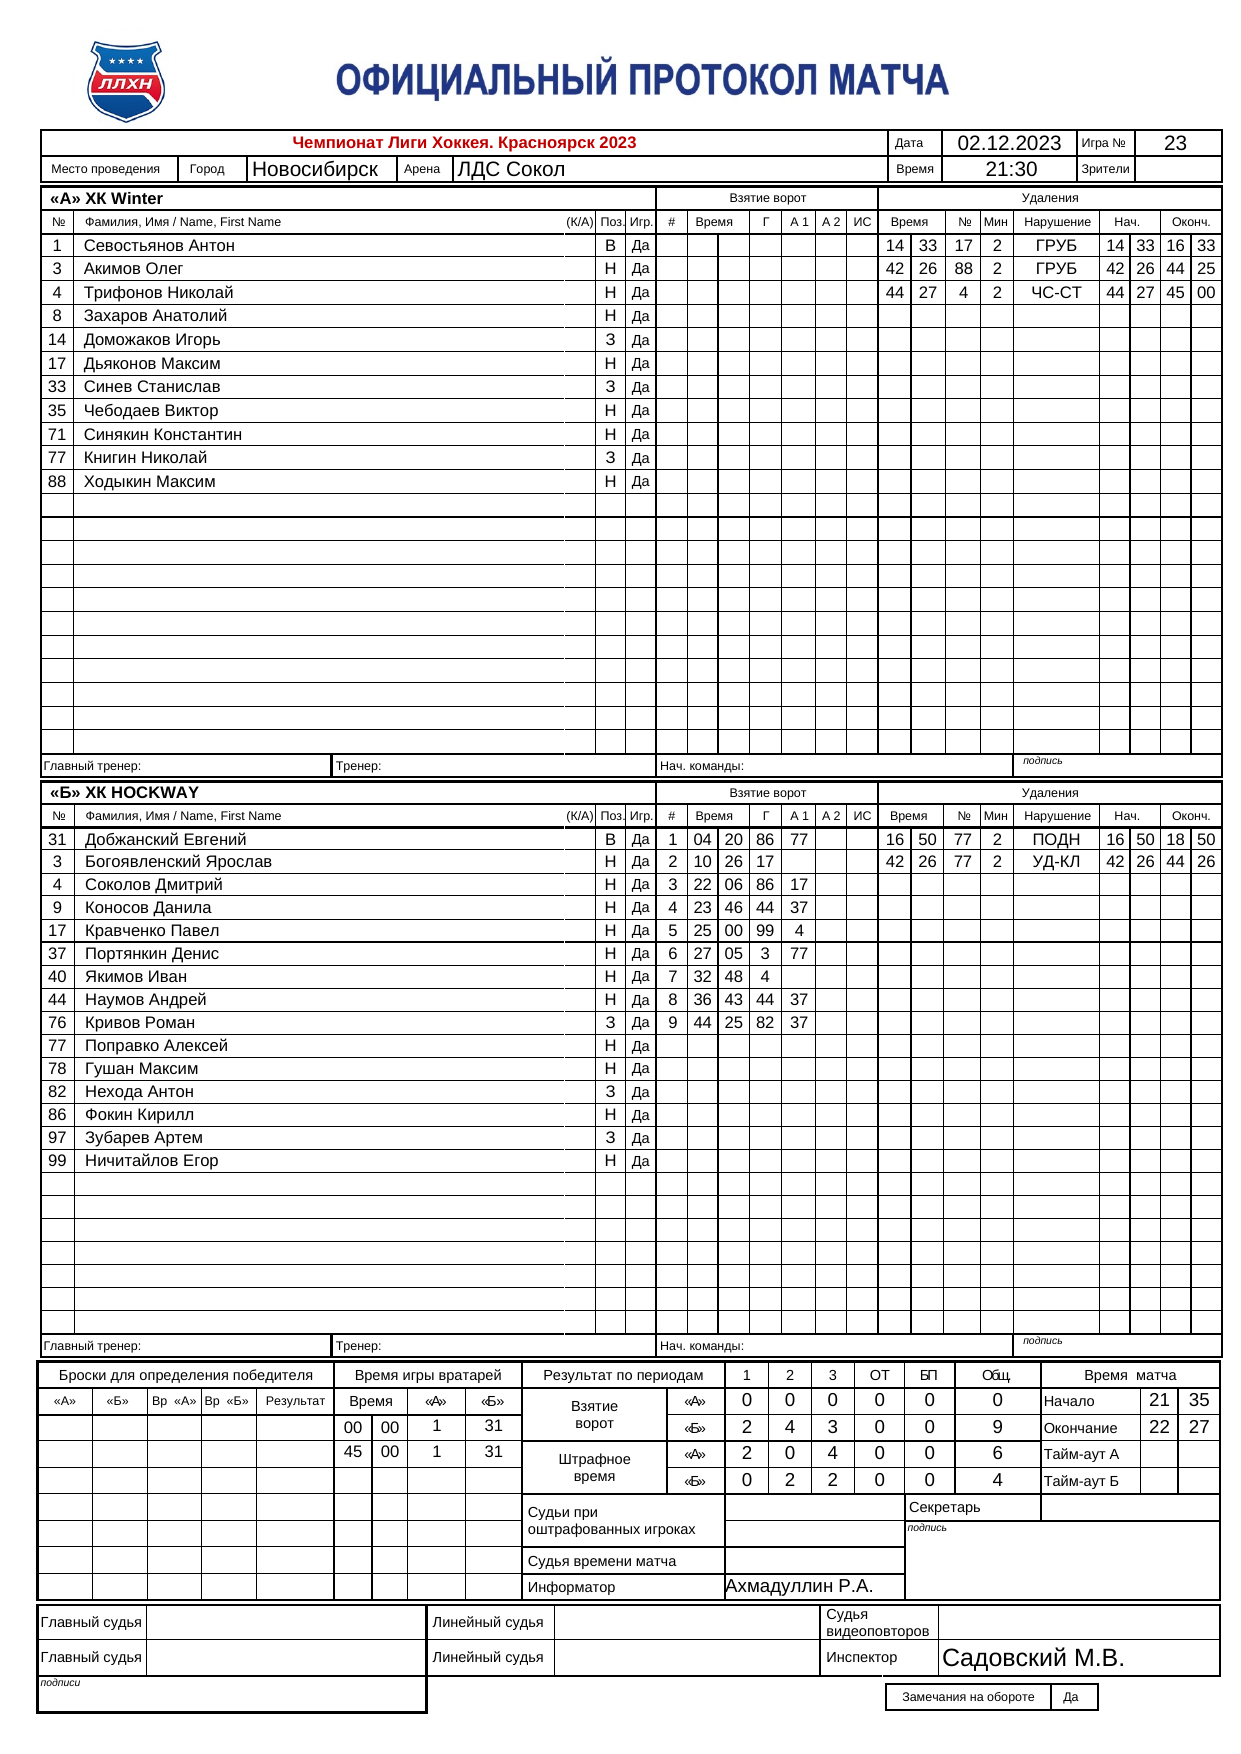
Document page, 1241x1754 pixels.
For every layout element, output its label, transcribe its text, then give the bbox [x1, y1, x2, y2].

table_cell [719, 1242, 749, 1264]
table_cell [688, 1058, 717, 1079]
table_cell [981, 1081, 1013, 1103]
table_cell [912, 1081, 943, 1103]
table_cell [565, 235, 595, 256]
table_cell 44 [750, 896, 781, 918]
table_cell 86 [42, 1104, 74, 1126]
table_cell [93, 1441, 147, 1467]
table_cell [565, 943, 595, 964]
table_cell [879, 518, 910, 540]
table_cell 82 [750, 1012, 781, 1033]
table_cell [688, 399, 717, 422]
table_cell Н [596, 281, 625, 303]
table_cell [373, 1494, 407, 1520]
table_cell [782, 446, 815, 469]
table_cell [565, 352, 595, 374]
table_cell 77 [944, 850, 980, 872]
table_cell [750, 1288, 781, 1310]
table_cell [1131, 588, 1160, 611]
table_cell [847, 588, 877, 611]
table_cell «Б» [93, 1389, 147, 1413]
table_cell [750, 1311, 781, 1333]
table_cell [750, 1265, 781, 1287]
table_cell ГРУБ [1014, 257, 1099, 280]
table_cell [1161, 305, 1190, 327]
table_cell «Б» [668, 1468, 724, 1493]
table_cell [1192, 612, 1221, 634]
table_cell [1192, 707, 1221, 729]
table_cell [750, 659, 781, 682]
table_cell [74, 683, 564, 706]
table_cell [719, 1288, 749, 1310]
table_cell [688, 1265, 717, 1287]
table_cell Н [596, 1150, 625, 1172]
table_cell 2 [981, 257, 1013, 280]
table_cell [981, 636, 1013, 658]
table_cell [1131, 494, 1160, 516]
table_cell [657, 494, 687, 516]
table_cell [565, 1058, 595, 1079]
table_cell [626, 494, 655, 516]
table_cell [1100, 943, 1129, 964]
table_cell [42, 636, 73, 658]
table_cell [750, 446, 781, 469]
table_cell [688, 683, 717, 706]
table_cell Да [626, 423, 655, 445]
table_cell [847, 829, 877, 849]
table_cell [816, 829, 846, 849]
table_cell Главный тренер: [42, 1335, 330, 1356]
table_cell 8 [657, 989, 687, 1011]
table_cell [782, 612, 815, 634]
table_cell [1161, 541, 1190, 564]
table_cell [1014, 943, 1099, 964]
table_cell Н [596, 305, 625, 327]
table_cell [944, 920, 980, 941]
table_cell [1192, 636, 1221, 658]
table_cell 26 [912, 850, 943, 872]
table_cell 0 [905, 1468, 954, 1493]
table_cell [1014, 518, 1099, 540]
table_cell [1192, 1219, 1221, 1241]
table_cell 00 [1192, 281, 1221, 303]
table_cell [565, 1081, 595, 1103]
table_cell Игр. [626, 211, 655, 233]
table_cell [39, 1416, 92, 1440]
table_cell [879, 943, 910, 964]
table_cell [847, 1288, 877, 1310]
table_cell [688, 1104, 717, 1126]
table_cell Нарушение [1014, 211, 1099, 233]
table_cell 2 [812, 1468, 854, 1493]
table_cell ИС [847, 211, 877, 233]
table_cell [688, 1127, 717, 1149]
table_cell [1192, 423, 1221, 445]
table_cell [944, 1219, 980, 1241]
table_cell [1161, 636, 1190, 658]
table_cell [1131, 518, 1160, 540]
table_cell [688, 1219, 717, 1241]
table_header Дата [889, 131, 941, 155]
table_cell Да [626, 874, 655, 895]
table_cell [428, 1677, 882, 1711]
table_cell [879, 1104, 910, 1126]
table_cell Да [626, 1104, 655, 1126]
table_cell 77 [42, 1035, 74, 1057]
table_cell Якимов Иван [75, 966, 564, 987]
table_cell [657, 659, 687, 682]
table_cell [93, 1547, 147, 1573]
table_cell [1014, 423, 1099, 445]
table_cell 42 [879, 257, 910, 280]
table_cell [75, 1242, 564, 1264]
table_cell [912, 376, 945, 398]
table_header ОТ [855, 1363, 904, 1387]
table_cell [42, 541, 73, 564]
table_cell [1100, 1127, 1129, 1149]
table_cell Коносов Данила [75, 896, 564, 918]
table_cell [946, 518, 980, 540]
table_cell Фамилия, Имя / Name, First Name [75, 805, 565, 826]
table_cell 0 [855, 1468, 904, 1493]
table_cell [981, 399, 1013, 422]
table_cell [1014, 305, 1099, 327]
table_cell Инспектор [821, 1640, 938, 1675]
table_cell 26 [719, 850, 749, 872]
table_cell Поз. [596, 805, 625, 826]
table_cell 77 [782, 943, 815, 964]
table_cell 82 [42, 1081, 74, 1103]
table_cell [565, 399, 595, 422]
table_cell [912, 588, 945, 611]
table_cell [688, 305, 717, 327]
table_cell 21:30 [943, 157, 1076, 181]
table_cell [1161, 1150, 1190, 1172]
table_cell [944, 1058, 980, 1079]
table_cell [657, 423, 687, 445]
table_cell 22 [688, 874, 717, 895]
table_cell 35 [1179, 1389, 1219, 1413]
table_cell [657, 730, 687, 753]
table_cell [981, 1035, 1013, 1057]
table_cell [944, 943, 980, 964]
table_cell 0 [905, 1389, 954, 1413]
table_cell [719, 494, 749, 516]
table_cell [657, 1104, 687, 1126]
table_cell 77 [42, 446, 73, 469]
table_cell [782, 659, 815, 682]
table_cell 37 [782, 989, 815, 1011]
table_cell А 2 [816, 805, 846, 826]
table_cell [981, 518, 1013, 540]
table_cell [42, 659, 73, 682]
table_cell [1192, 1196, 1221, 1218]
table_cell [1161, 896, 1190, 918]
table_cell [719, 235, 749, 256]
table_cell [1161, 423, 1190, 445]
table_cell [782, 1081, 815, 1103]
table_cell [912, 1012, 943, 1033]
table_cell 0 [726, 1468, 768, 1493]
table_cell Время [889, 157, 941, 181]
table_cell [1014, 494, 1099, 516]
table_cell [879, 305, 910, 327]
table_cell [1100, 730, 1129, 753]
table_cell [1014, 1242, 1099, 1264]
table_cell [1192, 305, 1221, 327]
table_cell [847, 281, 877, 303]
table_cell [74, 494, 564, 516]
table_cell Окончание [1042, 1415, 1140, 1440]
table_cell [981, 423, 1013, 445]
table_cell [565, 446, 595, 469]
table_cell [912, 305, 945, 327]
table_cell [1014, 565, 1099, 587]
table_cell [565, 541, 595, 564]
table_cell Да [626, 328, 655, 351]
table_cell [565, 1288, 595, 1310]
table_cell 77 [782, 829, 815, 849]
table_cell [879, 446, 910, 469]
table_cell 25 [688, 920, 717, 941]
table_cell [719, 612, 749, 634]
table_cell [1192, 1058, 1221, 1079]
table_cell 77 [944, 829, 980, 849]
table_cell [1192, 659, 1221, 682]
table_cell 2 [726, 1415, 768, 1440]
table_cell [816, 494, 846, 516]
table_cell [1100, 612, 1129, 634]
table_cell [42, 565, 73, 587]
table_cell [1192, 541, 1221, 564]
table_cell [688, 494, 717, 516]
table_cell [944, 1150, 980, 1172]
table_cell [981, 730, 1013, 753]
table_cell Да [626, 1035, 655, 1057]
table_cell [782, 281, 815, 303]
table_cell [981, 588, 1013, 611]
table_cell 14 [42, 328, 73, 351]
table_cell [626, 730, 655, 753]
table_cell [657, 541, 687, 564]
table_cell [1014, 1035, 1099, 1057]
table_cell [981, 683, 1013, 706]
table_cell [1161, 1081, 1190, 1103]
table_cell Да [626, 352, 655, 374]
table_cell [782, 1104, 815, 1126]
table_cell [93, 1494, 147, 1520]
table_cell 0 [812, 1389, 854, 1413]
table_cell [879, 376, 910, 398]
table_cell [39, 1574, 92, 1599]
table_cell [42, 1219, 74, 1241]
table_header Броски для определения победителя [39, 1363, 333, 1387]
table_cell [1161, 1288, 1190, 1310]
table_cell [1161, 565, 1190, 587]
table_cell З [596, 1081, 625, 1103]
table_cell 2 [981, 235, 1013, 256]
table_cell [847, 659, 877, 682]
table_cell [912, 1196, 943, 1218]
table_cell [1192, 1012, 1221, 1033]
table_cell Ахмадуллин Р.А. [726, 1575, 904, 1599]
table_cell [1014, 328, 1099, 351]
table_cell 0 [905, 1415, 954, 1440]
table_cell 2 [981, 281, 1013, 303]
table_cell ПОДН [1014, 829, 1099, 849]
table_cell [565, 730, 595, 753]
table_cell УД-КЛ [1014, 850, 1099, 872]
table_cell [847, 305, 877, 327]
table_cell [596, 707, 625, 729]
table_cell [782, 399, 815, 422]
table_cell [912, 541, 945, 564]
table_cell 99 [42, 1150, 74, 1172]
table_cell [257, 1468, 333, 1493]
table_cell [719, 588, 749, 611]
table_cell 00 [373, 1416, 407, 1440]
table_cell [1131, 730, 1160, 753]
table_cell [816, 1127, 846, 1149]
table_header Взятие ворот [657, 188, 877, 209]
table_cell [688, 636, 717, 658]
table_cell [257, 1521, 333, 1546]
table_cell [912, 1035, 943, 1057]
table_cell [782, 1242, 815, 1264]
table_cell Вр «Б» [202, 1389, 256, 1413]
table_cell [912, 1311, 943, 1333]
table_cell [847, 1035, 877, 1057]
table_cell [202, 1547, 256, 1573]
table_cell [565, 874, 595, 895]
table_cell [912, 1242, 943, 1264]
table_cell [944, 1311, 980, 1333]
table_cell [946, 494, 980, 516]
table_cell [879, 588, 910, 611]
table_cell 9 [657, 1012, 687, 1033]
table_cell подпись [1014, 755, 1221, 776]
table_cell 22 [1141, 1415, 1177, 1440]
table_cell 16 [1161, 235, 1190, 256]
table_cell Время [879, 211, 945, 233]
table_cell [1161, 1219, 1190, 1241]
table_cell [816, 874, 846, 895]
table_cell [565, 328, 595, 351]
table_cell 6 [956, 1442, 1040, 1467]
table_cell [847, 1196, 877, 1218]
table_cell Богоявленский Ярослав [75, 850, 564, 872]
table_cell [1014, 989, 1099, 1011]
table_cell 36 [688, 989, 717, 1011]
table_cell Информатор [523, 1575, 724, 1599]
table_cell [782, 235, 815, 256]
table_cell [750, 1150, 781, 1172]
table_cell [981, 989, 1013, 1011]
table_cell [719, 1150, 749, 1172]
table_cell [981, 494, 1013, 516]
table_cell [657, 1035, 687, 1057]
table_cell 37 [782, 1012, 815, 1033]
table_cell Тайм-аут Б [1042, 1468, 1140, 1493]
table_cell [1161, 730, 1190, 753]
table_cell [847, 1173, 877, 1195]
table_cell [782, 1058, 815, 1079]
table_cell [816, 470, 846, 493]
table_cell [946, 659, 980, 682]
table_cell [1161, 943, 1190, 964]
table_cell [1131, 683, 1160, 706]
table_cell [912, 565, 945, 587]
table_cell [1131, 470, 1160, 493]
table_cell [847, 874, 877, 895]
table_cell Синев Станислав [74, 376, 564, 398]
table_cell 37 [42, 943, 74, 964]
table_cell [946, 399, 980, 422]
table_cell Трифонов Николай [74, 281, 564, 303]
table_cell [981, 446, 1013, 469]
table_cell 06 [719, 874, 749, 895]
table_cell 26 [1192, 850, 1221, 872]
table_cell «А» [408, 1389, 465, 1413]
table_cell ГРУБ [1014, 235, 1099, 256]
table_cell [1192, 376, 1221, 398]
table_cell Да [626, 943, 655, 964]
table_cell [688, 612, 717, 634]
table_cell [1161, 707, 1190, 729]
table_cell [1161, 588, 1190, 611]
table_cell [657, 1127, 687, 1149]
table_cell 0 [956, 1389, 1040, 1413]
table_cell Н [596, 943, 625, 964]
table_cell [981, 1242, 1013, 1264]
table_cell [1192, 1242, 1221, 1264]
table_cell [1161, 659, 1190, 682]
table_cell 4 [42, 874, 74, 895]
table_cell 6 [657, 943, 687, 964]
table_cell [202, 1416, 256, 1440]
table_cell [626, 707, 655, 729]
table_cell [1131, 1150, 1160, 1172]
table_cell [626, 1311, 655, 1333]
table_cell [657, 707, 687, 729]
table_cell [565, 281, 595, 303]
table_cell [1100, 1196, 1129, 1218]
table_cell [657, 518, 687, 540]
table_cell [981, 874, 1013, 895]
table_cell [596, 494, 625, 516]
table_cell 35 [42, 399, 73, 422]
table_cell [750, 1035, 781, 1057]
table_cell [912, 518, 945, 540]
table_cell 3 [42, 257, 73, 280]
table_cell 44 [1161, 257, 1190, 280]
table_cell Нарушение [1014, 805, 1099, 826]
table_cell [1014, 1012, 1099, 1033]
table_cell [1131, 305, 1160, 327]
table_header 3 [812, 1363, 854, 1387]
table_cell [466, 1547, 521, 1573]
table_cell [816, 989, 846, 1011]
table_cell 3 [750, 943, 781, 964]
table_cell [626, 541, 655, 564]
table_cell [879, 541, 910, 564]
table_cell [1100, 1104, 1129, 1126]
table_cell [596, 1242, 625, 1264]
table_cell 42 [879, 850, 910, 872]
table_cell [719, 1173, 749, 1195]
table_cell [688, 376, 717, 398]
table_cell [719, 376, 749, 398]
table_cell 23 [688, 896, 717, 918]
table_cell [596, 518, 625, 540]
table_cell [816, 1150, 846, 1172]
table_cell [719, 257, 749, 280]
table_header «Б» ХК HOCKWAY [42, 783, 655, 803]
table_cell [750, 328, 781, 351]
table_cell [912, 328, 945, 351]
table_cell [42, 730, 73, 753]
table_cell [816, 730, 846, 753]
table_cell 0 [769, 1442, 811, 1467]
table_cell [657, 1219, 687, 1241]
table_cell [847, 235, 877, 256]
table_cell № [42, 211, 73, 233]
table_cell [565, 1012, 595, 1033]
table_cell [42, 1242, 74, 1264]
table_cell [75, 1196, 564, 1218]
table_cell [750, 1081, 781, 1103]
table_cell [202, 1521, 256, 1546]
table_cell [1100, 636, 1129, 658]
table_cell [847, 470, 877, 493]
table_cell [912, 920, 943, 941]
picture [5, 28, 1179, 129]
table_cell [816, 943, 846, 964]
table_cell [1100, 1219, 1129, 1241]
table_cell [879, 896, 910, 918]
table_cell № [946, 211, 980, 233]
table_cell [688, 352, 717, 374]
table_cell [816, 446, 846, 469]
table_cell [879, 565, 910, 587]
table_cell [847, 1081, 877, 1103]
table_cell 10 [688, 850, 717, 872]
table_cell [981, 1265, 1013, 1287]
table_cell [879, 707, 910, 729]
table_cell [335, 1547, 371, 1573]
table_cell [750, 518, 781, 540]
table_cell [335, 1574, 371, 1599]
table_cell [657, 1150, 687, 1172]
table_cell [688, 565, 717, 587]
table_cell [1161, 612, 1190, 634]
table_cell [912, 1265, 943, 1287]
table_cell [782, 1173, 815, 1195]
table_cell З [596, 446, 625, 469]
table_cell [1161, 1242, 1190, 1264]
table_cell [981, 1196, 1013, 1218]
table_cell [879, 1196, 910, 1218]
table_cell [847, 1150, 877, 1172]
table_cell [912, 352, 945, 374]
table_cell 9 [956, 1415, 1040, 1440]
table_cell [981, 305, 1013, 327]
table_cell [1100, 920, 1129, 941]
table_cell [657, 352, 687, 374]
table_cell [75, 1219, 564, 1241]
table_cell Н [596, 352, 625, 374]
table_cell [719, 1219, 749, 1241]
table_cell Н [596, 896, 625, 918]
table_cell [912, 494, 945, 516]
table_cell [750, 281, 781, 303]
table_cell [1192, 966, 1221, 987]
table_cell Да [626, 1058, 655, 1079]
table_cell [1131, 612, 1160, 634]
table_cell [202, 1574, 256, 1599]
table_cell Да [626, 1127, 655, 1149]
table_cell [148, 1441, 201, 1467]
table_cell [688, 1311, 717, 1333]
table_cell [912, 683, 945, 706]
table_cell [1192, 1173, 1221, 1195]
table_cell [719, 730, 749, 753]
table_cell Да [626, 446, 655, 469]
table_cell [1192, 730, 1221, 753]
table_cell [719, 399, 749, 422]
table_cell [1100, 1035, 1129, 1057]
table_cell [657, 235, 687, 256]
table_cell [74, 659, 564, 682]
table_cell Н [596, 874, 625, 895]
table_cell [1014, 399, 1099, 422]
table_cell З [596, 376, 625, 398]
table_cell Да [626, 305, 655, 327]
table_cell [912, 874, 943, 895]
table_cell [1161, 966, 1190, 987]
table_cell 44 [1161, 850, 1190, 872]
table_cell [912, 423, 945, 445]
table_cell [912, 1173, 943, 1195]
table_cell [782, 1311, 815, 1333]
table_cell [981, 1311, 1013, 1333]
table_cell Да [626, 1150, 655, 1172]
table_cell [657, 588, 687, 611]
table_cell [688, 659, 717, 682]
table_cell Нехода Антон [75, 1081, 564, 1103]
table_cell [981, 896, 1013, 918]
table_cell [816, 1104, 846, 1126]
table_cell [565, 1265, 595, 1287]
table_cell [750, 1104, 781, 1126]
table_cell «А» [668, 1389, 724, 1413]
table_cell [750, 683, 781, 706]
table_cell Н [596, 257, 625, 280]
table_cell [565, 565, 595, 587]
table_cell [626, 1173, 655, 1195]
table_cell [879, 1081, 910, 1103]
table_cell Н [596, 399, 625, 422]
table_header Взятие ворот [657, 783, 877, 803]
table_cell 1 [657, 829, 687, 849]
table_cell [688, 541, 717, 564]
table_cell [847, 896, 877, 918]
table_cell [1192, 920, 1221, 941]
table_cell [147, 1606, 425, 1639]
table_cell Да [626, 850, 655, 872]
table_cell [42, 1173, 74, 1195]
table_cell Да [626, 920, 655, 941]
table_cell [596, 659, 625, 682]
table_cell [847, 494, 877, 516]
table_cell [946, 541, 980, 564]
table_cell [1100, 1150, 1129, 1172]
table_cell [565, 494, 595, 516]
table_cell 37 [782, 896, 815, 918]
table_cell [1192, 1265, 1221, 1287]
table_header Время игры вратарей [335, 1363, 521, 1387]
table_cell [847, 683, 877, 706]
table_cell [565, 376, 595, 398]
table_cell Тренер: [333, 755, 655, 776]
table_cell [816, 636, 846, 658]
table_cell [719, 1127, 749, 1149]
table_cell З [596, 328, 625, 351]
table_cell [1100, 1012, 1129, 1033]
table_cell [847, 565, 877, 587]
table_cell [1100, 446, 1129, 469]
table_cell Время [335, 1389, 407, 1413]
table_cell Да [626, 1012, 655, 1033]
table_cell [626, 518, 655, 540]
table_cell Да [626, 966, 655, 987]
table_cell Фокин Кирилл [75, 1104, 564, 1126]
table_cell 17 [782, 874, 815, 895]
table_cell [750, 1242, 781, 1264]
table_cell [1192, 896, 1221, 918]
table_cell [1192, 874, 1221, 895]
table_cell [657, 565, 687, 587]
table_cell [626, 565, 655, 587]
table_cell 46 [719, 896, 749, 918]
table_cell [565, 1035, 595, 1057]
table_cell [657, 636, 687, 658]
table_cell (К/А) [565, 211, 595, 233]
table_cell [596, 1288, 625, 1310]
table_header БП [905, 1363, 954, 1387]
table_cell 26 [912, 257, 945, 280]
table_cell [1100, 896, 1129, 918]
table_cell [944, 1081, 980, 1103]
table_cell [555, 1640, 819, 1675]
table_cell [596, 1173, 625, 1195]
table_cell [719, 470, 749, 493]
table_cell [719, 328, 749, 351]
table_cell [946, 376, 980, 398]
table_cell [719, 518, 749, 540]
table_cell 7 [657, 966, 687, 987]
table_cell [657, 1196, 687, 1218]
table_cell [408, 1547, 465, 1573]
table_cell [688, 707, 717, 729]
table_cell [782, 305, 815, 327]
table_cell [1100, 659, 1129, 682]
table_cell [782, 1288, 815, 1310]
table_cell ИС [847, 805, 877, 826]
table_cell [750, 494, 781, 516]
table_cell [657, 612, 687, 634]
table_cell [1131, 1012, 1160, 1033]
table_cell [93, 1468, 147, 1493]
table_cell [847, 966, 877, 987]
table_header Да [1052, 1685, 1097, 1709]
table_cell [879, 1242, 910, 1264]
table_cell [1014, 636, 1099, 658]
table_cell 33 [1131, 235, 1160, 256]
table_cell [657, 305, 687, 327]
table_cell [1161, 376, 1190, 398]
table_cell [1161, 920, 1190, 941]
table_cell [981, 1058, 1013, 1079]
table_cell [688, 446, 717, 469]
table_cell Город [179, 157, 246, 181]
table_cell [879, 989, 910, 1011]
table_cell [1131, 1035, 1160, 1057]
table_cell [912, 612, 945, 634]
table_cell [596, 612, 625, 634]
table_cell Зубарев Артем [75, 1127, 564, 1149]
table_cell Г [750, 211, 781, 233]
table_cell [719, 1265, 749, 1287]
table_cell [879, 1288, 910, 1310]
table_cell [1192, 518, 1221, 540]
table_cell [1141, 1441, 1177, 1467]
table_cell [565, 423, 595, 445]
table_cell [1192, 470, 1221, 493]
table_cell Н [596, 423, 625, 445]
table_cell [1161, 1127, 1190, 1149]
table_cell [1192, 1081, 1221, 1103]
table_cell 00 [335, 1416, 371, 1440]
table_cell 4 [750, 966, 781, 987]
table_cell [688, 235, 717, 256]
table_cell [816, 305, 846, 327]
table_cell [816, 352, 846, 374]
table_cell [565, 588, 595, 611]
table_cell подпись [906, 1522, 1219, 1599]
table_header Чемпионат Лиги Хоккея. Красноярск 2023 [42, 131, 887, 155]
table_cell [565, 1127, 595, 1149]
table_cell 5 [657, 920, 687, 941]
table_cell [408, 1494, 465, 1520]
table_cell [1100, 376, 1129, 398]
table_cell [719, 423, 749, 445]
table_cell [750, 1058, 781, 1079]
table_cell 1 [42, 235, 73, 256]
table_cell [596, 1311, 625, 1333]
table_cell [750, 352, 781, 374]
table_cell [912, 399, 945, 422]
table_cell [565, 989, 595, 1011]
table_cell 44 [1100, 281, 1129, 303]
table_cell [981, 707, 1013, 729]
table_cell 17 [42, 920, 74, 941]
table_cell [565, 829, 595, 849]
table_cell [879, 1127, 910, 1149]
table_cell 42 [1100, 850, 1129, 872]
table_cell ЛДС Сокол [454, 157, 887, 181]
table_cell [657, 1081, 687, 1103]
table_cell 31 [466, 1441, 521, 1467]
table_cell [565, 1242, 595, 1264]
table_cell [148, 1547, 201, 1573]
table_cell [816, 235, 846, 256]
table_cell [1192, 352, 1221, 374]
table_cell [1192, 588, 1221, 611]
table_cell [1131, 1196, 1160, 1218]
table_cell [688, 423, 717, 445]
table_cell [565, 1150, 595, 1172]
table_cell 27 [912, 281, 945, 303]
table_cell Садовский М.В. [939, 1640, 1219, 1675]
table_cell [1100, 423, 1129, 445]
table_cell 27 [1131, 281, 1160, 303]
table_cell З [596, 1127, 625, 1149]
table_cell Да [626, 989, 655, 1011]
table_cell А 2 [816, 211, 846, 233]
table_header 23 [1136, 131, 1221, 155]
table_cell [912, 966, 943, 987]
table_cell [596, 636, 625, 658]
table_cell [879, 1173, 910, 1195]
table_cell 0 [855, 1442, 904, 1467]
table_cell Да [626, 829, 655, 849]
table_cell [750, 707, 781, 729]
table_cell 78 [42, 1058, 74, 1079]
table_cell [1014, 541, 1099, 564]
table_cell [782, 1150, 815, 1172]
table_cell [981, 1150, 1013, 1172]
table_cell [1100, 1311, 1129, 1333]
table_cell 05 [719, 943, 749, 964]
table_cell 3 [657, 874, 687, 895]
table_cell [1014, 1127, 1099, 1149]
table_cell 16 [1100, 829, 1129, 849]
table_cell [1131, 1219, 1160, 1241]
table_cell [657, 376, 687, 398]
table_cell [688, 518, 717, 540]
table_cell 3 [812, 1415, 854, 1440]
table_cell Главный судья [39, 1640, 146, 1675]
table_cell [912, 636, 945, 658]
table_cell [816, 423, 846, 445]
table_cell 0 [855, 1389, 904, 1413]
table_cell 00 [719, 920, 749, 941]
table_cell [93, 1574, 147, 1599]
table_cell [1014, 1265, 1099, 1287]
table_cell [1131, 1242, 1160, 1264]
table_cell Главный тренер: [42, 755, 330, 776]
table_cell [944, 966, 980, 987]
table_cell Доможаков Игорь [74, 328, 564, 351]
table_cell [93, 1416, 147, 1440]
table_cell [626, 612, 655, 634]
table_cell Поправко Алексей [75, 1035, 564, 1057]
table_cell [816, 376, 846, 398]
table_cell [1131, 636, 1160, 658]
table_cell [719, 541, 749, 564]
table_cell 1 [408, 1416, 465, 1440]
table_cell [750, 257, 781, 280]
table_cell Портянкин Денис [75, 943, 564, 964]
table_cell [944, 1035, 980, 1057]
table_header Удаления [879, 783, 1221, 803]
table_cell [1161, 1035, 1190, 1057]
table_cell [1014, 1058, 1099, 1079]
table_cell [847, 328, 877, 351]
table_cell Штрафное время [523, 1442, 666, 1493]
table_cell [816, 966, 846, 987]
table_cell [816, 896, 846, 918]
table_cell [719, 1058, 749, 1079]
table_cell 27 [1179, 1415, 1219, 1440]
table_cell [1161, 470, 1190, 493]
table_cell [1099, 1682, 1220, 1711]
table_cell [912, 1288, 943, 1310]
table_cell [1131, 1104, 1160, 1126]
table_cell [946, 612, 980, 634]
table_cell [626, 1196, 655, 1218]
table_cell 50 [1192, 829, 1221, 849]
table_cell [847, 636, 877, 658]
table_cell [879, 1219, 910, 1241]
table_cell Зрители [1078, 157, 1134, 181]
table_cell 43 [719, 989, 749, 1011]
table_cell 97 [42, 1127, 74, 1149]
table_cell [719, 281, 749, 303]
table_cell [1161, 399, 1190, 422]
table_cell [1100, 494, 1129, 516]
table_cell [879, 1058, 910, 1079]
table_cell [912, 659, 945, 682]
table_cell [148, 1521, 201, 1546]
table_cell 4 [42, 281, 73, 303]
table_cell [565, 1196, 595, 1218]
table_cell [946, 565, 980, 587]
table_cell [719, 683, 749, 706]
table_cell [726, 1548, 904, 1573]
table_cell [148, 1574, 201, 1599]
table_cell [257, 1416, 333, 1440]
table_cell [944, 1012, 980, 1033]
table_cell [944, 1288, 980, 1310]
table_cell Время [688, 805, 749, 826]
table_cell [879, 874, 910, 895]
table_cell Н [596, 966, 625, 987]
table_cell 86 [750, 829, 781, 849]
table_cell [1014, 683, 1099, 706]
table_cell 18 [1161, 829, 1190, 849]
table_cell [847, 1012, 877, 1033]
table_cell [42, 494, 73, 516]
table_cell [1192, 399, 1221, 422]
table_cell [879, 399, 910, 422]
table_cell [565, 636, 595, 658]
table_cell [565, 659, 595, 682]
table_cell № [944, 805, 980, 826]
table_cell [1192, 1035, 1221, 1057]
table_cell [1014, 874, 1099, 895]
table_cell [944, 1127, 980, 1149]
table_cell [912, 1150, 943, 1172]
table_cell 00 [373, 1441, 407, 1467]
table_cell [879, 352, 910, 374]
table_cell [981, 943, 1013, 964]
table_cell [688, 1288, 717, 1310]
table_cell [719, 1035, 749, 1057]
table_cell Время [688, 211, 749, 233]
table_cell [944, 1196, 980, 1218]
table_cell [596, 730, 625, 753]
table_cell [847, 730, 877, 753]
table_cell [847, 352, 877, 374]
table_cell [782, 636, 815, 658]
table_cell [657, 1265, 687, 1287]
table_cell [981, 376, 1013, 398]
table_cell [750, 235, 781, 256]
table_cell З [596, 1012, 625, 1033]
table_cell [981, 1012, 1013, 1033]
table_cell [565, 257, 595, 280]
table_cell 25 [1192, 257, 1221, 280]
table_cell [782, 494, 815, 516]
table_cell [1100, 707, 1129, 729]
table_cell [565, 470, 595, 493]
table_cell 14 [1100, 235, 1129, 256]
table_cell 0 [855, 1415, 904, 1440]
table_cell Нач. [1100, 211, 1160, 233]
table_cell Н [596, 850, 625, 872]
table_cell [719, 565, 749, 587]
table_cell Мин [981, 211, 1013, 233]
table_cell Гушан Максим [75, 1058, 564, 1079]
table_cell [750, 1127, 781, 1149]
table_cell Нач. команды: [657, 1335, 1012, 1356]
table_cell [782, 1196, 815, 1218]
table_cell [981, 565, 1013, 587]
table_cell [1100, 399, 1129, 422]
table_cell [1014, 1104, 1099, 1126]
table_cell [1100, 470, 1129, 493]
table_cell Г [750, 805, 781, 826]
table_cell Нач. команды: [657, 755, 1012, 776]
table_cell [750, 1196, 781, 1218]
table_cell [565, 1311, 595, 1333]
table_cell [1100, 1288, 1129, 1310]
table_cell [719, 446, 749, 469]
table_cell [1161, 494, 1190, 516]
table_cell [1141, 1468, 1177, 1493]
table_cell [782, 707, 815, 729]
table_cell [847, 707, 877, 729]
table_cell [816, 1081, 846, 1103]
table_cell [565, 850, 595, 872]
table_cell [1100, 989, 1129, 1011]
table_cell [1161, 1311, 1190, 1333]
table_cell Наумов Андрей [75, 989, 564, 1011]
table_cell [596, 541, 625, 564]
table_cell [565, 305, 595, 327]
table_cell Тайм-аут А [1042, 1441, 1140, 1467]
table_cell 16 [879, 829, 910, 849]
table_cell [1014, 1150, 1099, 1172]
table_cell Акимов Олег [74, 257, 564, 280]
table_cell 4 [657, 896, 687, 918]
table_cell [74, 565, 564, 587]
table_cell [750, 423, 781, 445]
table_cell 20 [719, 829, 749, 849]
table_cell [782, 1035, 815, 1057]
table_cell [750, 305, 781, 327]
table_cell [1131, 1127, 1160, 1149]
table_cell [847, 257, 877, 280]
table_cell [1131, 874, 1160, 895]
table_cell [816, 850, 846, 872]
table_cell [1100, 683, 1129, 706]
table_cell [1100, 565, 1129, 587]
table_cell [1014, 966, 1099, 987]
table_cell [1100, 541, 1129, 564]
table_cell [148, 1494, 201, 1520]
table_cell [1161, 683, 1190, 706]
table_cell 50 [1131, 829, 1160, 849]
table_cell [93, 1521, 147, 1546]
table_cell [1100, 588, 1129, 611]
table_cell 8 [42, 305, 73, 327]
table_cell [912, 1127, 943, 1149]
table_cell [466, 1574, 521, 1599]
table_cell [847, 446, 877, 469]
table_cell [782, 541, 815, 564]
table_cell [816, 541, 846, 564]
table_cell [1192, 1311, 1221, 1333]
table_cell [42, 1311, 74, 1333]
table_cell [1131, 707, 1160, 729]
table_cell 4 [812, 1442, 854, 1467]
table_cell [596, 1265, 625, 1287]
table_cell [782, 730, 815, 753]
table_cell [816, 1219, 846, 1241]
table_header 02.12.2023 [943, 131, 1076, 155]
table_cell [555, 1606, 819, 1639]
table_cell [1131, 989, 1160, 1011]
table_cell [74, 612, 564, 634]
table_cell [847, 612, 877, 634]
table_cell [879, 659, 910, 682]
table_cell [257, 1574, 333, 1599]
table_cell [1192, 1150, 1221, 1172]
table_cell Дьяконов Максим [74, 352, 564, 374]
table_cell [750, 636, 781, 658]
table_cell Н [596, 1035, 625, 1057]
table_cell [946, 446, 980, 469]
table_cell 71 [42, 423, 73, 445]
table_cell Оконч. [1161, 805, 1221, 826]
table_cell 1 [408, 1441, 465, 1467]
table_cell 86 [750, 874, 781, 895]
table_cell [981, 1127, 1013, 1149]
table_header 2 [769, 1363, 811, 1387]
table_cell [816, 328, 846, 351]
table_cell [1014, 1173, 1099, 1195]
table_cell [148, 1416, 201, 1440]
table_cell [719, 1311, 749, 1333]
table_cell [74, 730, 564, 753]
table_cell [816, 659, 846, 682]
table_cell [1014, 470, 1099, 493]
table_cell [879, 683, 910, 706]
table_cell [408, 1574, 465, 1599]
table_cell 45 [1161, 281, 1190, 303]
table_cell 26 [1131, 257, 1160, 280]
table_cell [688, 588, 717, 611]
table_cell [782, 328, 815, 351]
table_cell [944, 1173, 980, 1195]
table_cell Поз. [596, 211, 625, 233]
table_cell [626, 588, 655, 611]
table_cell 0 [769, 1389, 811, 1413]
table_cell Кравченко Павел [75, 920, 564, 941]
table_cell [565, 1104, 595, 1126]
table_cell [565, 896, 595, 918]
table_cell Ничитайлов Егор [75, 1150, 564, 1172]
table_cell [847, 1104, 877, 1126]
table_cell 17 [946, 235, 980, 256]
table_cell [816, 257, 846, 280]
table_cell [946, 707, 980, 729]
table_cell [39, 1441, 92, 1467]
table_cell 3 [42, 850, 74, 872]
table_cell [1100, 1242, 1129, 1264]
table_cell [750, 1173, 781, 1195]
table_cell [879, 1311, 910, 1333]
table_cell [657, 1311, 687, 1333]
table_cell [1100, 305, 1129, 327]
table_cell [1100, 966, 1129, 987]
table_cell [1131, 328, 1160, 351]
table_cell [847, 399, 877, 422]
table_cell [74, 707, 564, 729]
table_cell [688, 281, 717, 303]
table_cell [408, 1468, 465, 1493]
table_cell [782, 470, 815, 493]
table_cell 4 [769, 1415, 811, 1440]
table_cell «А» [39, 1389, 92, 1413]
table_cell Захаров Анатолий [74, 305, 564, 327]
table_cell [726, 1521, 904, 1546]
table_cell [782, 1127, 815, 1149]
table_cell [816, 565, 846, 587]
table_cell [565, 966, 595, 987]
table_cell [1192, 683, 1221, 706]
table_cell [1100, 1081, 1129, 1103]
table_cell [782, 966, 815, 987]
table_cell [1100, 1058, 1129, 1079]
table_cell [879, 328, 910, 351]
table_cell [1014, 352, 1099, 374]
table_cell [1161, 352, 1190, 374]
table_cell [373, 1521, 407, 1546]
table_cell [1131, 541, 1160, 564]
table_cell [782, 565, 815, 587]
table_cell [657, 399, 687, 422]
table_cell 2 [981, 829, 1013, 849]
table_cell [565, 1173, 595, 1195]
table_cell 26 [1131, 850, 1160, 872]
table_cell [1192, 943, 1221, 964]
table_cell 17 [750, 850, 781, 872]
table_cell Н [596, 470, 625, 493]
table_cell [1192, 565, 1221, 587]
table_cell Главный судья [39, 1606, 146, 1639]
table_cell 31 [42, 829, 74, 849]
table_header Общ. [956, 1363, 1040, 1387]
table_cell [657, 1242, 687, 1264]
table_cell [596, 565, 625, 587]
table_cell [1014, 588, 1099, 611]
table_cell [42, 518, 73, 540]
table_cell [944, 1242, 980, 1264]
table_cell [847, 989, 877, 1011]
table_cell [816, 1196, 846, 1218]
table_cell [147, 1640, 425, 1675]
table_cell [946, 683, 980, 706]
table_cell [883, 1677, 1220, 1681]
table_cell [1192, 1127, 1221, 1149]
table_cell [816, 707, 846, 729]
table_cell А 1 [782, 211, 815, 233]
table_cell подпись [1014, 1335, 1221, 1356]
table_cell [657, 281, 687, 303]
table_cell [719, 352, 749, 374]
table_cell Взятие ворот [523, 1389, 666, 1440]
table_cell [750, 565, 781, 587]
table_cell [257, 1494, 333, 1520]
table_cell [816, 612, 846, 634]
table_cell [596, 1196, 625, 1218]
table_cell [688, 328, 717, 351]
table_cell [1131, 446, 1160, 469]
table_cell Да [626, 399, 655, 422]
table_cell Судья времени матча [523, 1548, 724, 1573]
table_header 1 [726, 1363, 768, 1387]
table_cell [39, 1468, 92, 1493]
table_cell Место проведения [42, 157, 177, 181]
table_cell [816, 1173, 846, 1195]
table_cell [565, 683, 595, 706]
table_cell Да [626, 1081, 655, 1103]
table_cell [1014, 1081, 1099, 1103]
table_cell [657, 470, 687, 493]
table_cell [657, 683, 687, 706]
table_cell [847, 541, 877, 564]
table_cell 4 [956, 1468, 1040, 1493]
table_cell 42 [1100, 257, 1129, 280]
table_cell [1131, 659, 1160, 682]
table_cell [782, 518, 815, 540]
table_cell 33 [1192, 235, 1221, 256]
table_cell Кривов Роман [75, 1012, 564, 1033]
table_cell [750, 376, 781, 398]
table_cell [782, 1219, 815, 1241]
table_cell [946, 588, 980, 611]
table_cell [257, 1547, 333, 1573]
table_cell 88 [946, 257, 980, 280]
table_cell [879, 1012, 910, 1033]
table_cell [335, 1521, 371, 1546]
table_cell [42, 1196, 74, 1218]
table_cell [981, 659, 1013, 682]
table_cell 44 [879, 281, 910, 303]
table_cell «Б» [668, 1415, 724, 1440]
table_cell [816, 281, 846, 303]
table_cell 21 [1141, 1389, 1177, 1413]
table_cell [816, 1311, 846, 1333]
table_cell [335, 1468, 371, 1493]
table_cell Линейный судья [428, 1640, 554, 1675]
table_cell [202, 1468, 256, 1493]
table_cell [847, 1265, 877, 1287]
table_cell 48 [719, 966, 749, 987]
table_cell [782, 257, 815, 280]
table_cell 76 [42, 1012, 74, 1033]
table_cell [565, 1219, 595, 1241]
table_cell [981, 966, 1013, 987]
table_cell Судья видеоповторов [821, 1606, 938, 1639]
table_cell [750, 588, 781, 611]
table_cell Н [596, 920, 625, 941]
table_cell [1131, 423, 1160, 445]
table_cell 9 [42, 896, 74, 918]
table_cell [879, 494, 910, 516]
table_header Результат по периодам [523, 1363, 724, 1387]
table_cell 44 [750, 989, 781, 1011]
table_cell [719, 1104, 749, 1126]
table_cell [750, 612, 781, 634]
table_cell [626, 683, 655, 706]
table_cell [626, 1219, 655, 1241]
table_cell [912, 446, 945, 469]
table_cell Арена [398, 157, 452, 181]
table_cell [1131, 1081, 1160, 1103]
table_cell [626, 659, 655, 682]
table_cell 44 [688, 1012, 717, 1033]
table_cell [657, 1058, 687, 1079]
table_cell 32 [688, 966, 717, 987]
table_cell [148, 1468, 201, 1493]
table_cell [688, 1242, 717, 1264]
table_cell Да [626, 896, 655, 918]
table_cell [816, 1265, 846, 1287]
table_cell 45 [335, 1441, 371, 1467]
table_cell [626, 636, 655, 658]
table_cell [939, 1606, 1219, 1639]
table_cell [202, 1494, 256, 1520]
table_cell Н [596, 989, 625, 1011]
table_cell [782, 1265, 815, 1287]
table_cell [1014, 1288, 1099, 1310]
table_cell [912, 1058, 943, 1079]
table_cell [688, 1173, 717, 1195]
table_cell [847, 423, 877, 445]
table_cell Оконч. [1161, 211, 1221, 233]
table_cell [1014, 612, 1099, 634]
table_cell [373, 1547, 407, 1573]
table_cell [981, 612, 1013, 634]
table_cell [719, 1196, 749, 1218]
table_cell 33 [912, 235, 945, 256]
table_cell [596, 1219, 625, 1241]
table_cell # [657, 805, 687, 826]
table_cell [74, 636, 564, 658]
table_cell [688, 1150, 717, 1172]
table_cell [626, 1288, 655, 1310]
table_cell [944, 1104, 980, 1126]
table_cell [1100, 874, 1129, 895]
table_cell [847, 1127, 877, 1149]
table_cell [74, 541, 564, 564]
table_cell [1014, 1219, 1099, 1241]
table_cell [1192, 446, 1221, 469]
table_cell [466, 1468, 521, 1493]
table_header «А» ХК Winter [42, 188, 655, 209]
table_cell [74, 518, 564, 540]
table_cell [75, 1173, 564, 1195]
table_cell 2 [769, 1468, 811, 1493]
table_cell [847, 518, 877, 540]
table_cell [981, 541, 1013, 564]
table_cell [782, 683, 815, 706]
table_cell [981, 1219, 1013, 1241]
table_cell [335, 1494, 371, 1520]
table_cell [257, 1441, 333, 1467]
table_cell [657, 328, 687, 351]
table_cell [1131, 1288, 1160, 1310]
table_cell [946, 730, 980, 753]
table_cell [1014, 730, 1099, 753]
table_cell [1131, 920, 1160, 941]
table_cell [202, 1441, 256, 1467]
table_cell [879, 1265, 910, 1287]
table_cell [408, 1521, 465, 1546]
table_cell [42, 612, 73, 634]
table_cell [750, 730, 781, 753]
table_cell [565, 920, 595, 941]
table_cell [1131, 1058, 1160, 1079]
table_cell [847, 1311, 877, 1333]
table_cell [373, 1468, 407, 1493]
table_cell [1131, 896, 1160, 918]
table_cell [1014, 376, 1099, 398]
table_cell [657, 1288, 687, 1310]
table_cell [1161, 1058, 1190, 1079]
table_cell Нач. [1100, 805, 1160, 826]
table_cell [944, 896, 980, 918]
table_cell [1014, 920, 1099, 941]
table_cell [565, 707, 595, 729]
table_cell [1161, 1265, 1190, 1287]
table_cell [946, 636, 980, 658]
table_cell 2 [981, 850, 1013, 872]
table_cell [42, 707, 73, 729]
table_cell [981, 1173, 1013, 1195]
table_cell [782, 423, 815, 445]
table_cell [879, 1150, 910, 1172]
table_cell [42, 588, 73, 611]
table_cell [726, 1495, 904, 1520]
table_cell [1161, 1104, 1190, 1126]
table_cell [1131, 376, 1160, 398]
table_cell [75, 1311, 564, 1333]
table_cell [816, 588, 846, 611]
table_cell 88 [42, 470, 73, 493]
table_cell [39, 1494, 92, 1520]
table_header Игра № [1078, 131, 1134, 155]
table_cell Фамилия, Имя / Name, First Name [74, 211, 565, 233]
table_cell Судьи при оштрафованных игроках [523, 1495, 724, 1546]
table_cell [879, 636, 910, 658]
table_cell [912, 943, 943, 964]
table_cell [879, 966, 910, 987]
table_cell [816, 1012, 846, 1033]
table_header Время матча [1042, 1363, 1219, 1387]
table_cell 27 [688, 943, 717, 964]
table_cell Результат [257, 1389, 333, 1413]
table_cell [981, 1288, 1013, 1310]
table_cell [1161, 989, 1190, 1011]
table_cell [719, 305, 749, 327]
table_cell [946, 352, 980, 374]
table_cell 14 [879, 235, 910, 256]
table_cell Да [626, 470, 655, 493]
table_cell Время [879, 805, 943, 826]
table_cell Синякин Константин [74, 423, 564, 445]
table_cell № [42, 805, 74, 826]
table_cell [912, 1219, 943, 1241]
table_cell Начало [1042, 1389, 1140, 1413]
table_cell Игр. [626, 805, 655, 826]
table_cell Севостьянов Антон [74, 235, 564, 256]
table_cell [1014, 1311, 1099, 1333]
table_cell [42, 1288, 74, 1310]
table_cell Вр «А» [148, 1389, 201, 1413]
table_cell [1161, 874, 1190, 895]
table_cell [981, 1104, 1013, 1126]
table_cell [816, 1035, 846, 1057]
table_cell [1161, 1196, 1190, 1218]
table_cell [657, 257, 687, 280]
table_cell [565, 518, 595, 540]
table_cell [782, 352, 815, 374]
table_cell [912, 470, 945, 493]
table_cell [1131, 565, 1160, 587]
table_cell [912, 1104, 943, 1126]
table_cell [1131, 943, 1160, 964]
table_cell [74, 588, 564, 611]
table_cell [1192, 328, 1221, 351]
table_cell [626, 1265, 655, 1287]
table_cell [847, 850, 877, 872]
table_cell [1014, 659, 1099, 682]
table_cell [816, 1242, 846, 1264]
table_cell ЧС-СТ [1014, 281, 1099, 303]
table_cell [1014, 1196, 1099, 1218]
table_cell 40 [42, 966, 74, 987]
table_cell [1100, 352, 1129, 374]
table_cell [946, 470, 980, 493]
table_cell [912, 989, 943, 1011]
table_cell 4 [946, 281, 980, 303]
table_cell 31 [466, 1416, 521, 1440]
table_cell 44 [42, 989, 74, 1011]
table_cell [816, 1288, 846, 1310]
table_cell [912, 896, 943, 918]
table_cell [816, 920, 846, 941]
table_cell 4 [782, 920, 815, 941]
table_cell [879, 423, 910, 445]
table_cell [750, 1219, 781, 1241]
table_cell [626, 1242, 655, 1264]
table_cell [1161, 328, 1190, 351]
table_cell [39, 1521, 92, 1546]
table_cell Н [596, 1104, 625, 1126]
table_cell [816, 683, 846, 706]
table_cell [1131, 1265, 1160, 1287]
table_cell [1161, 1012, 1190, 1033]
table_cell [1161, 518, 1190, 540]
table_cell Соколов Дмитрий [75, 874, 564, 895]
table_cell Книгин Николай [74, 446, 564, 469]
table_cell [981, 470, 1013, 493]
table_cell [944, 989, 980, 1011]
table_cell [42, 1265, 74, 1287]
table_cell [847, 1058, 877, 1079]
table_cell [596, 683, 625, 706]
table_cell [719, 659, 749, 682]
table_cell В [596, 235, 625, 256]
table_cell [373, 1574, 407, 1599]
table_cell [1136, 157, 1221, 181]
table_cell [565, 612, 595, 634]
table_cell Новосибирск [248, 157, 396, 181]
table_cell 17 [42, 352, 73, 374]
table_cell В [596, 829, 625, 849]
table_cell [657, 1173, 687, 1195]
table_cell [879, 1035, 910, 1057]
table_cell 50 [912, 829, 943, 849]
table_cell [1100, 328, 1129, 351]
table_cell [750, 470, 781, 493]
table_cell [596, 588, 625, 611]
table_cell [912, 730, 945, 753]
table_cell (К/А) [565, 805, 595, 826]
table_cell 2 [657, 850, 687, 872]
table_cell [466, 1521, 521, 1546]
table_cell [944, 1265, 980, 1287]
table_cell Да [626, 376, 655, 398]
table_cell 33 [42, 376, 73, 398]
table_cell [719, 636, 749, 658]
table_cell 2 [726, 1442, 768, 1467]
table_cell 99 [750, 920, 781, 941]
table_cell [688, 257, 717, 280]
table_header Замечания на обороте [887, 1685, 1050, 1709]
table_cell [75, 1288, 564, 1310]
table_cell Мин [981, 805, 1013, 826]
table_cell [719, 1081, 749, 1103]
table_cell [816, 399, 846, 422]
table_cell [466, 1494, 521, 1520]
table_cell [688, 1196, 717, 1218]
table_cell [981, 920, 1013, 941]
table_cell Н [596, 1058, 625, 1079]
table_cell [688, 1035, 717, 1057]
table_cell [1192, 1288, 1221, 1310]
table_cell 0 [726, 1389, 768, 1413]
table_cell [1100, 518, 1129, 540]
table_cell [782, 376, 815, 398]
table_cell [944, 874, 980, 895]
table_cell [688, 470, 717, 493]
table_cell [879, 612, 910, 634]
table_cell [782, 588, 815, 611]
table_cell [816, 518, 846, 540]
table_cell [847, 1242, 877, 1264]
table_cell [1179, 1468, 1219, 1493]
table_cell А 1 [782, 805, 815, 826]
table_cell [1131, 352, 1160, 374]
table_cell [1131, 1173, 1160, 1195]
table_cell [912, 707, 945, 729]
table_cell [816, 1058, 846, 1079]
table_cell Секретарь [906, 1495, 1040, 1520]
table_cell [750, 399, 781, 422]
table_cell Да [626, 281, 655, 303]
table_cell [879, 470, 910, 493]
table_cell [1192, 494, 1221, 516]
table_cell [1131, 1311, 1160, 1333]
table_cell [847, 943, 877, 964]
table_cell [42, 683, 73, 706]
table_cell [1014, 446, 1099, 469]
table_cell # [657, 211, 687, 233]
table_cell [39, 1547, 92, 1573]
table_cell [981, 352, 1013, 374]
table_cell [1100, 1265, 1129, 1287]
table_cell Да [626, 235, 655, 256]
table_cell [1100, 1173, 1129, 1195]
table_cell [1131, 399, 1160, 422]
table_cell [1192, 989, 1221, 1011]
table_cell «А» [668, 1442, 724, 1467]
table_cell [981, 328, 1013, 351]
table_cell [946, 423, 980, 445]
table_cell [75, 1265, 564, 1287]
table_cell [1192, 1104, 1221, 1126]
table_cell Добжанский Евгений [75, 829, 564, 849]
table_cell [847, 920, 877, 941]
table_cell [1179, 1441, 1219, 1467]
table_cell [1042, 1495, 1219, 1520]
table_cell [946, 305, 980, 327]
table_header Удаления [879, 188, 1221, 209]
table_cell подписи [39, 1677, 425, 1711]
table_cell 04 [688, 829, 717, 849]
table_cell [719, 707, 749, 729]
table_cell «Б » [466, 1389, 521, 1413]
table_cell [1131, 966, 1160, 987]
table_cell [1014, 707, 1099, 729]
table_cell [946, 328, 980, 351]
table_cell [688, 1081, 717, 1103]
table_cell [782, 850, 815, 872]
table_cell [847, 1219, 877, 1241]
table_cell 25 [719, 1012, 749, 1033]
table_cell Ходыкин Максим [74, 470, 564, 493]
table_cell 0 [905, 1442, 954, 1467]
table_cell Да [626, 257, 655, 280]
table_cell [1014, 896, 1099, 918]
table_cell [879, 730, 910, 753]
table_cell [688, 730, 717, 753]
table_cell [879, 920, 910, 941]
table_cell [750, 541, 781, 564]
table_cell [1161, 1173, 1190, 1195]
table_cell [847, 376, 877, 398]
table_cell Чебодаев Виктор [74, 399, 564, 422]
table_cell [1161, 446, 1190, 469]
table_cell Тренер: [333, 1335, 655, 1356]
table_cell [657, 446, 687, 469]
table_cell Линейный судья [428, 1606, 554, 1639]
